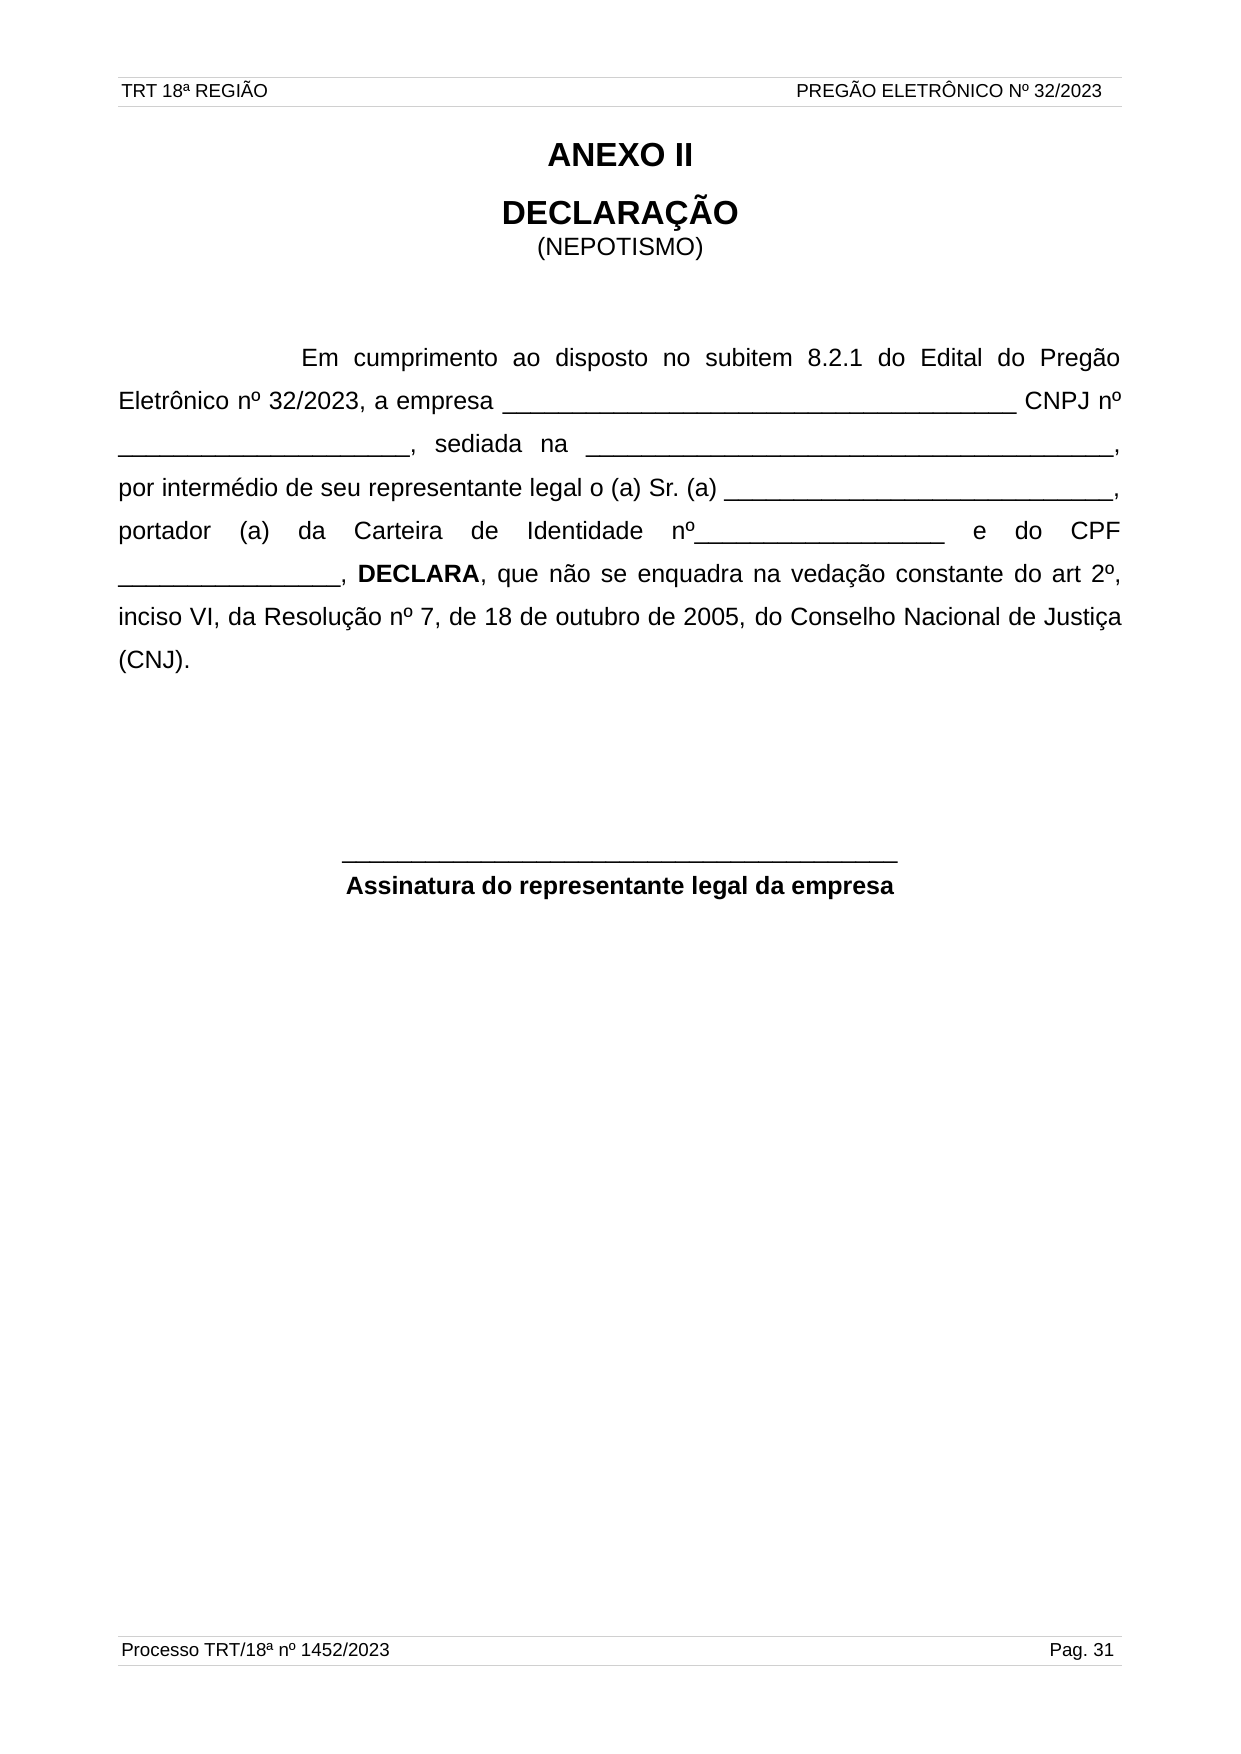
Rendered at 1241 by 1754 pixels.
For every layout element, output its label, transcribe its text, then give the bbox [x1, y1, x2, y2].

text DECLARAÇÃO [118, 193, 1122, 232]
text ________________________________________ [118, 835, 1122, 864]
text Em cumprimento ao disposto no subitem 8.2.1 do Edital do Pregão Eletrônico nº 32/2023, a empresa _____________________________________ CNPJ nº _____________________, sediada na ______________________________________, por intermédio de seu representante legal o (a) Sr. (a) ____________________________, portador (a) da Carteira de Identidade nº__________________ e do CPF ________________, DECLARA, que não se enquadra na vedação constante do art 2º, inciso VI, da Resolução nº 7, de 18 de outubro de 2005, do Conselho Nacional de Justiça (CNJ). [118, 343, 1122, 674]
text Assinatura do representante legal da empresa [118, 864, 1122, 899]
text ANEXO II [118, 136, 1122, 174]
text (NEPOTISMO) [118, 232, 1122, 260]
